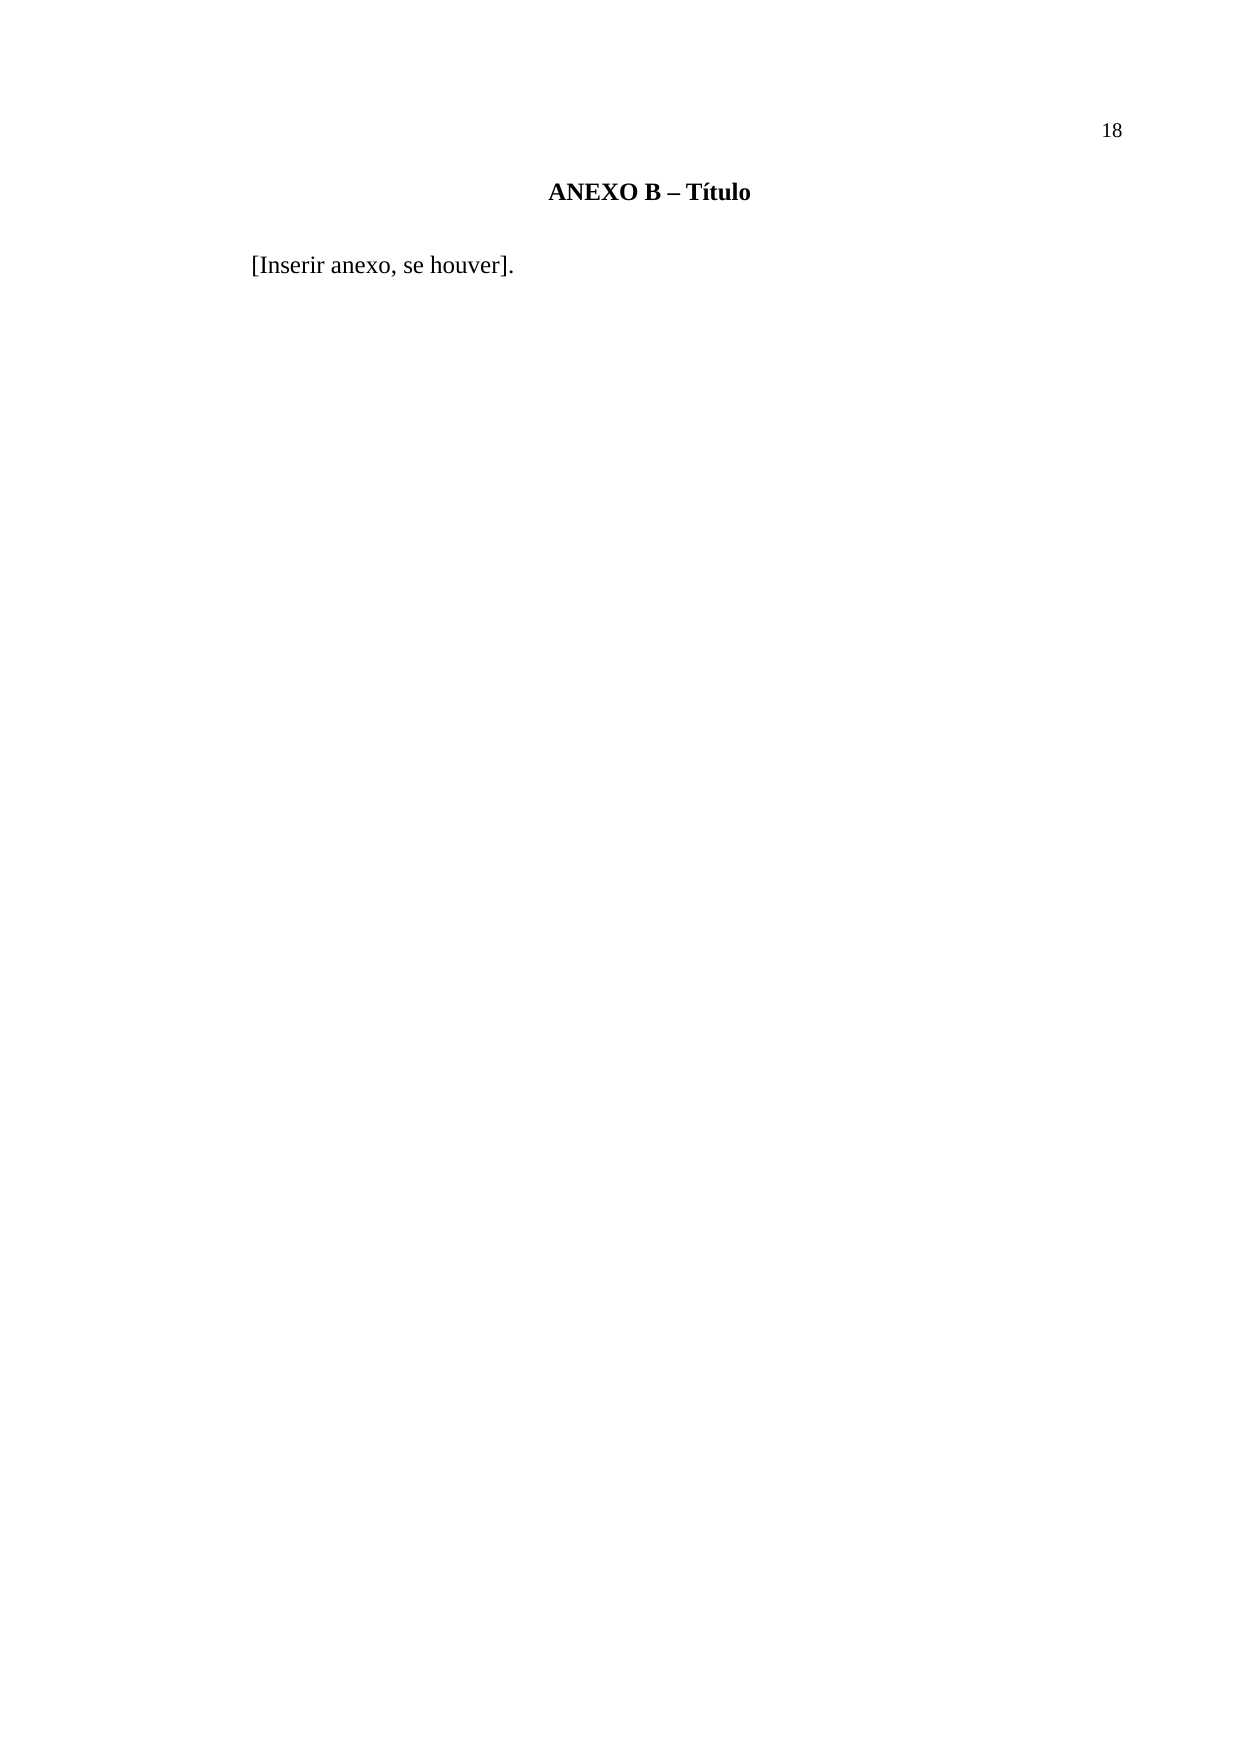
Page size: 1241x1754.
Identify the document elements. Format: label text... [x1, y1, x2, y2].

subtitle ANEXO B – Título [177, 177, 1122, 206]
text [Inserir anexo, se houver]. [177, 250, 1122, 278]
